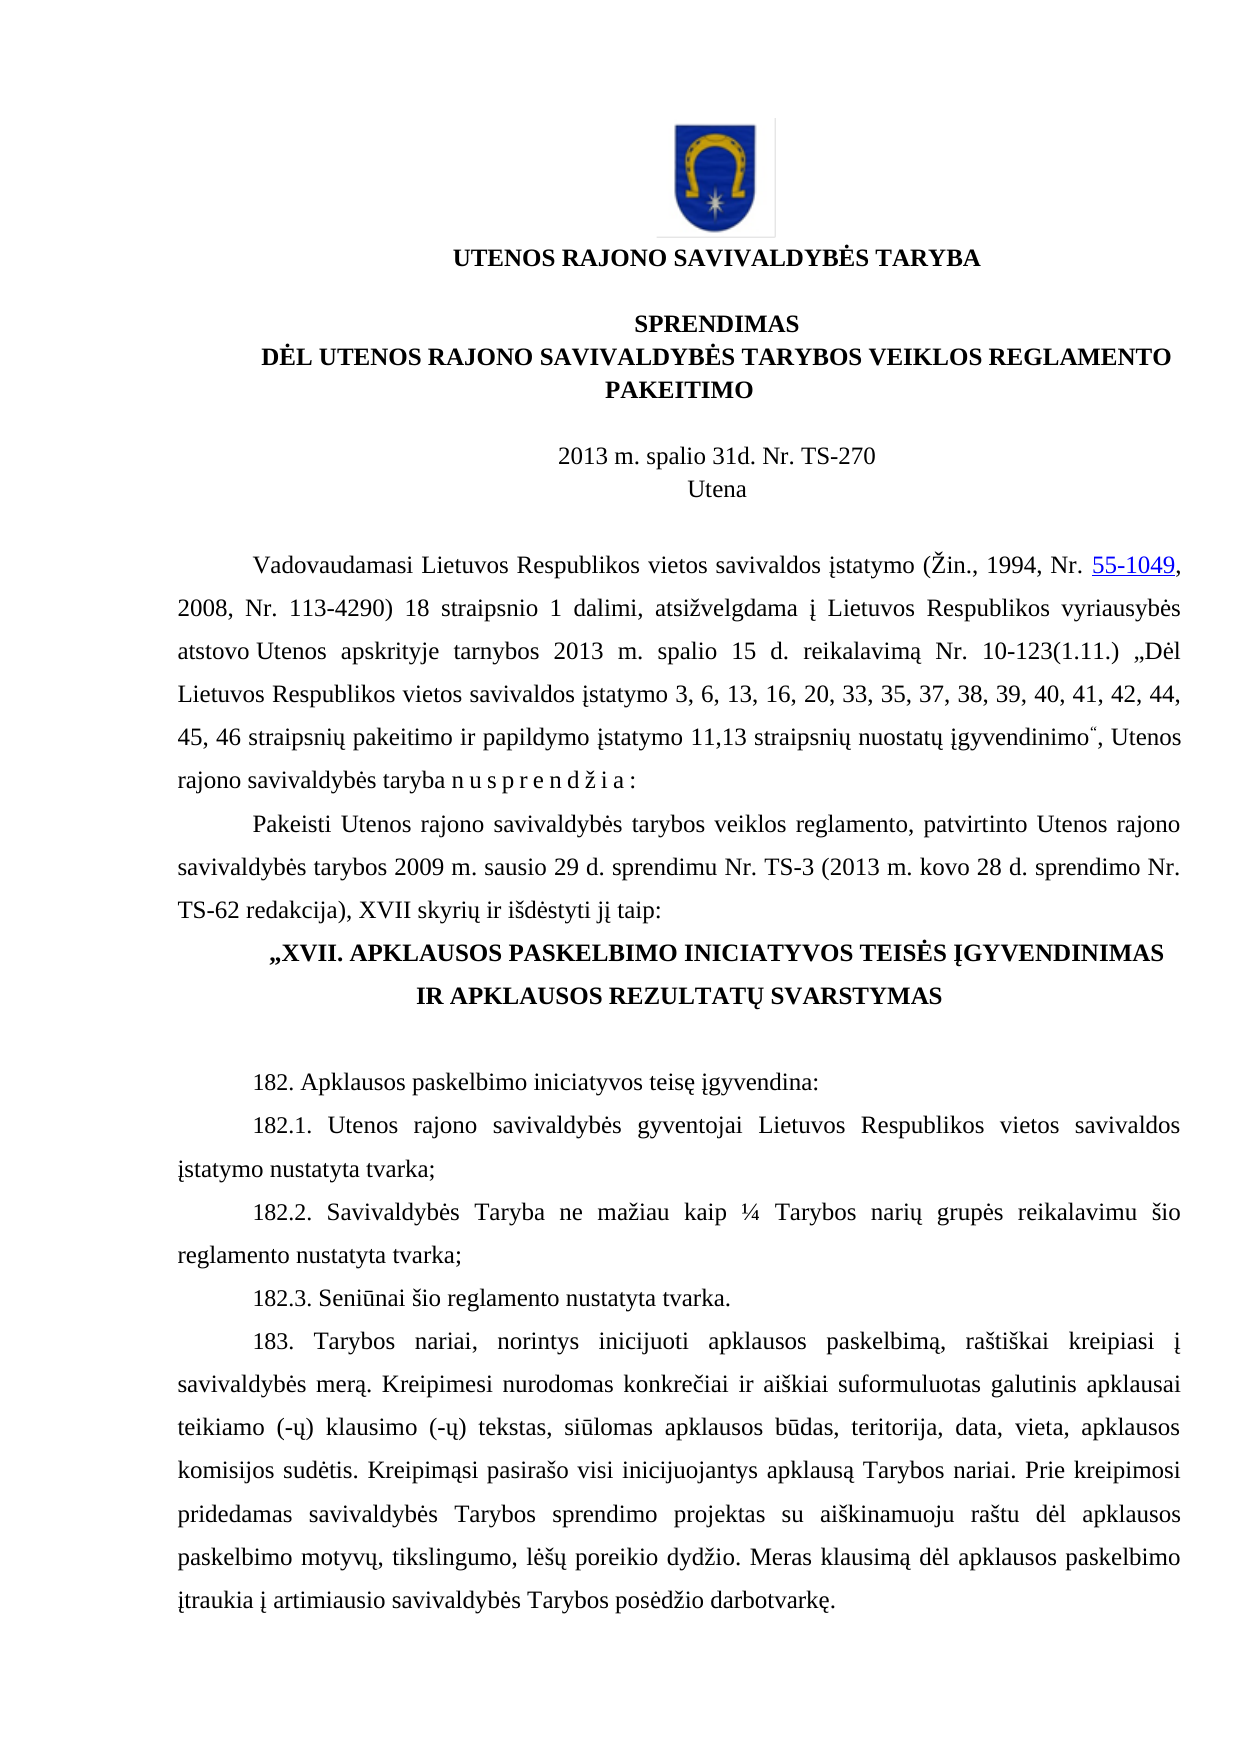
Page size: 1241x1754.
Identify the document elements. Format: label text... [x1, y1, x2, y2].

text Pakeisti Utenos rajono savivaldybės tarybos veiklos reglamento, patvirtinto Utenos rajono savivaldybės tarybos 2009 m. sausio 29 d. sprendimu Nr. TS-3 (2013 m. kovo 28 d. sprendimo Nr. TS-62 redakcija), XVII skyrių ir išdėstyti jį taip: [177, 809, 1181, 924]
text 182.1. Utenos rajono savivaldybės gyventojai Lietuvos Respublikos vietos savivaldos įstatymo nustatyta tvarka; [177, 1111, 1181, 1182]
text 2013 m. spalio 31d. Nr. TS-270 [177, 441, 1181, 469]
text 183. Tarybos nariai, norintys inicijuoti apklausos paskelbimą, raštiškai kreipiasi į savivaldybės merą. Kreipimesi nurodomas konkrečiai ir aiškiai suformuluotas galutinis apklausai teikiamo (-ų) klausimo (-ų) tekstas, siūlomas apklausos būdas, teritorija, data, vieta, apklausos komisijos sudėtis. Kreipimąsi pasirašo visi inicijuojantys apklausą Tarybos nariai. Prie kreipimosi pridedamas savivaldybės Tarybos sprendimo projektas su aiškinamuoju raštu dėl apklausos paskelbimo motyvų, tikslingumo, lėšų poreikio dydžio. Meras klausimą dėl apklausos paskelbimo įtraukia į artimiausio savivaldybės Tarybos posėdžio darbotvarkę. [177, 1326, 1181, 1614]
text DĖL UTENOS RAJONO SAVIVALDYBĖS TARYBOS VEIKLOS REGLAMENTO PAKEITIMO [177, 342, 1181, 403]
text „XVII. APKLAUSOS PASKELBIMO INICIATYVOS TEISĖS ĮGYVENDINIMAS IR APKLAUSOS REZULTATŲ SVARSTYMAS [177, 938, 1181, 1010]
text 182.3. Seniūnai šio reglamento nustatyta tvarka. [177, 1283, 1181, 1312]
text UTENOS RAJONO SAVIVALDYBĖS TARYBA [177, 243, 1181, 271]
text 182.2. Savivaldybės Taryba ne mažiau kaip ¼ Tarybos narių grupės reikalavimu šio reglamento nustatyta tvarka; [177, 1197, 1181, 1269]
text Vadovaudamasi Lietuvos Respublikos vietos savivaldos įstatymo (Žin., 1994, Nr. 55-1049, 2008, Nr. 113-4290) 18 straipsnio 1 dalimi, atsižvelgdama į Lietuvos Respublikos vyriausybės atstovo Utenos apskrityje tarnybos 2013 m. spalio 15 d. reikalavimą Nr. 10-123(1.11.) „Dėl Lietuvos Respublikos vietos savivaldos įstatymo 3, 6, 13, 16, 20, 33, 35, 37, 38, 39, 40, 41, 42, 44, 45, 46 straipsnių pakeitimo ir papildymo įstatymo 11,13 straipsnių nuostatų įgyvendinimo“, Utenos rajono savivaldybės taryba nusprendžia: [177, 550, 1181, 794]
text 182. Apklausos paskelbimo iniciatyvos teisę įgyvendina: [177, 1067, 1181, 1096]
text Utena [177, 474, 1181, 503]
text SPRENDIMAS [177, 309, 1181, 337]
